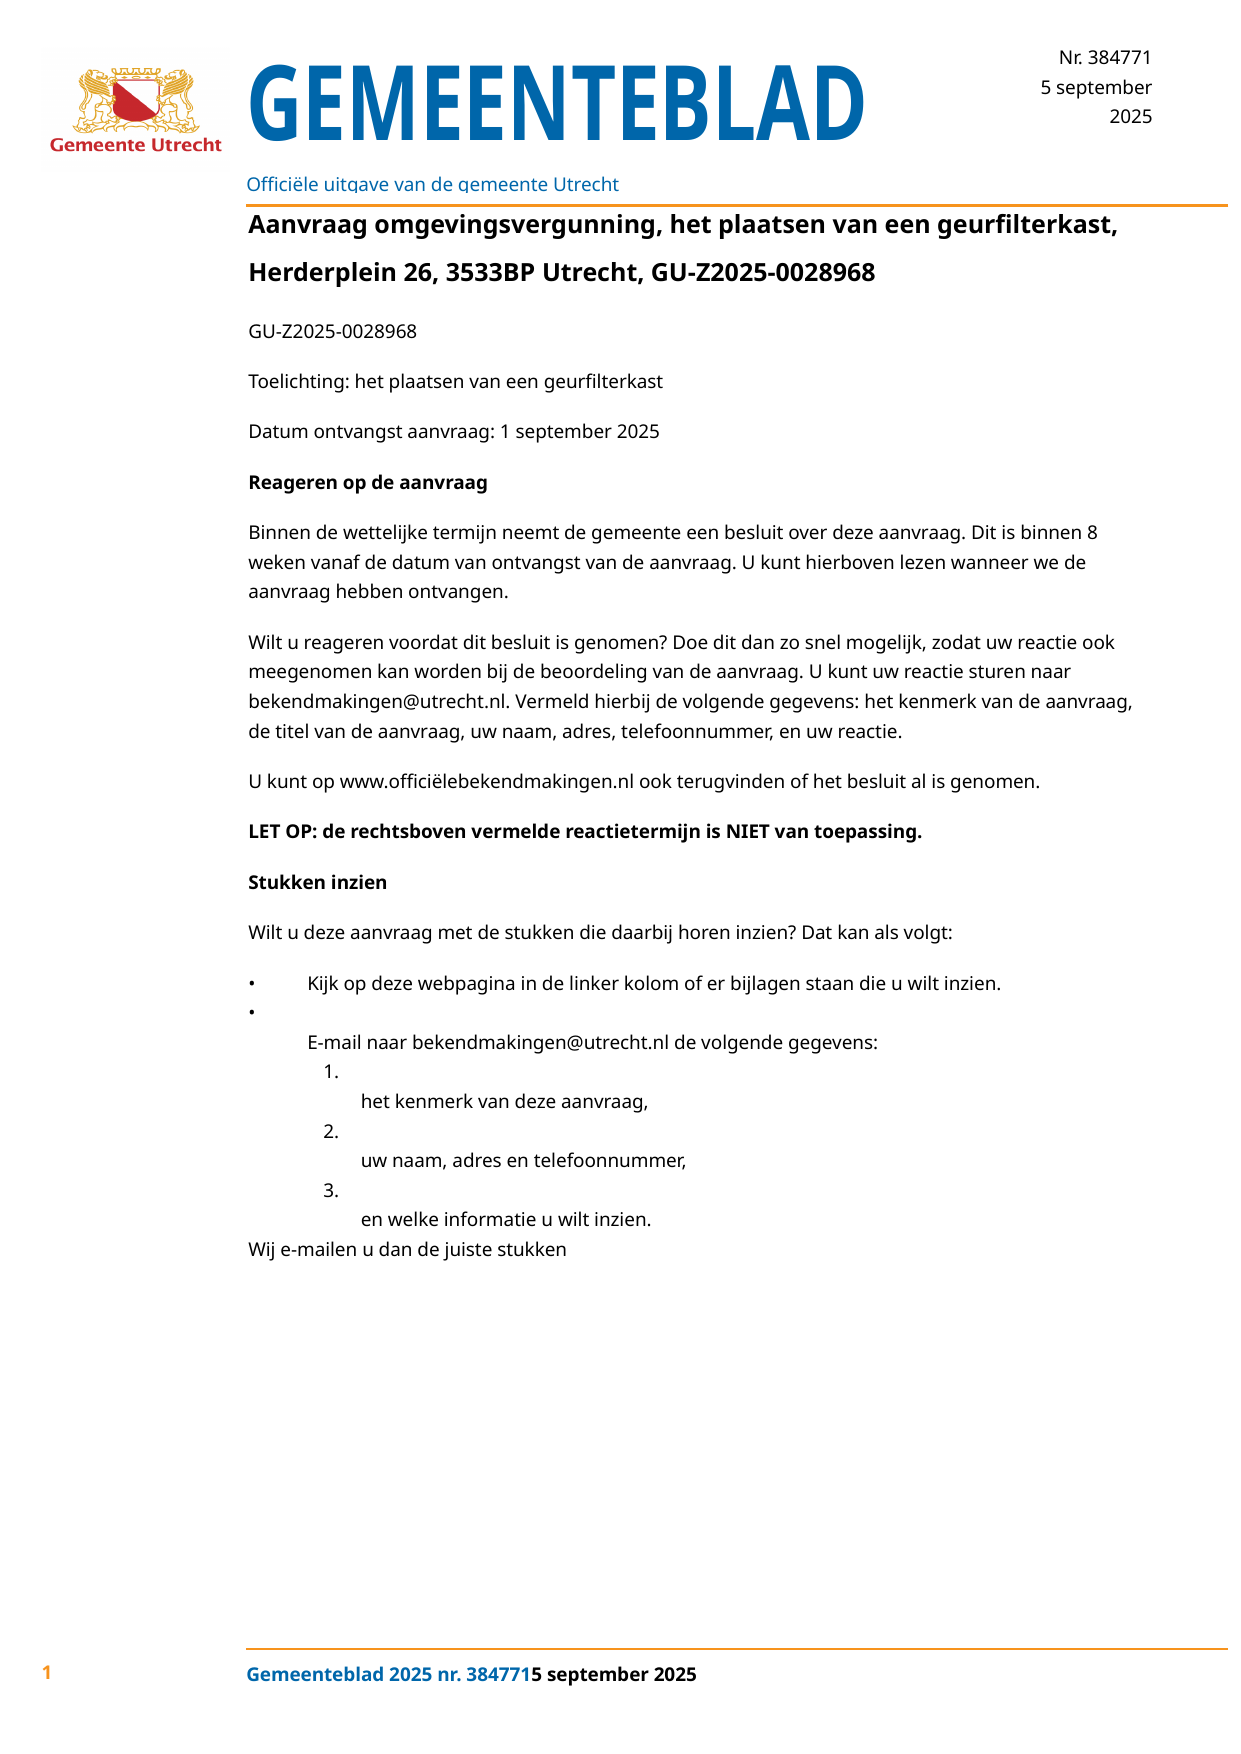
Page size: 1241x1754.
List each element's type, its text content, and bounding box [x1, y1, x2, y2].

text Wij e-mailen u dan de juiste stukken [248, 1236, 1152, 1262]
text Stukken inzien [248, 869, 1152, 895]
list het kenmerk van deze aanvraag, [323, 1088, 1152, 1114]
text Toelichting: het plaatsen van een geurfilterkast [248, 368, 1152, 394]
list Kijk op deze webpagina in de linker kolom of er bijlagen staan die u wilt inzien. [248, 970, 1152, 996]
text Datum ontvangst aanvraag: 1 september 2025 [248, 419, 1152, 444]
text GU-Z2025-0028968 [248, 318, 1152, 344]
picture [41, 47, 231, 172]
text U kunt op www.officiëlebekendmakingen.nl ook terugvinden of het besluit al is genomen. [248, 768, 1152, 794]
text Reageren op de aanvraag [248, 469, 1152, 495]
list E-mail naar bekendmakingen@utrecht.nl de volgende gegevens: [248, 1029, 1152, 1055]
text Wilt u reageren voordat dit besluit is genomen? Doe dit dan zo snel mogelijk, zodat uw reactie ook meegenomen kan worden bij de beoordeling van de aanvraag. U kunt uw reactie sturen naar bekendmakingen@utrecht.nl. Vermeld hierbij de volgende gegevens: het kenmerk van de aanvraag, de titel van de aanvraag, uw naam, adres, telefoonnummer, en uw reactie. [248, 629, 1152, 744]
list uw naam, adres en telefoonnummer, [323, 1147, 1152, 1173]
text Aanvraag omgevingsvergunning, het plaatsen van een geurfilterkast, Herderplein 26, 3533BP Utrecht, GU-Z2025-0028968 [248, 207, 1152, 288]
list en welke informatie u wilt inzien. [323, 1207, 1152, 1232]
text Binnen de wettelijke termijn neemt de gemeente een besluit over deze aanvraag. Dit is binnen 8 weken vanaf de datum van ontvangst van de aanvraag. U kunt hierboven lezen wanneer we de aanvraag hebben ontvangen. [248, 519, 1152, 604]
text LET OP: de rechtsboven vermelde reactietermijn is NIET van toepassing. [248, 819, 1152, 844]
text Wilt u deze aanvraag met de stukken die daarbij horen inzien? Dat kan als volgt: [248, 919, 1152, 945]
